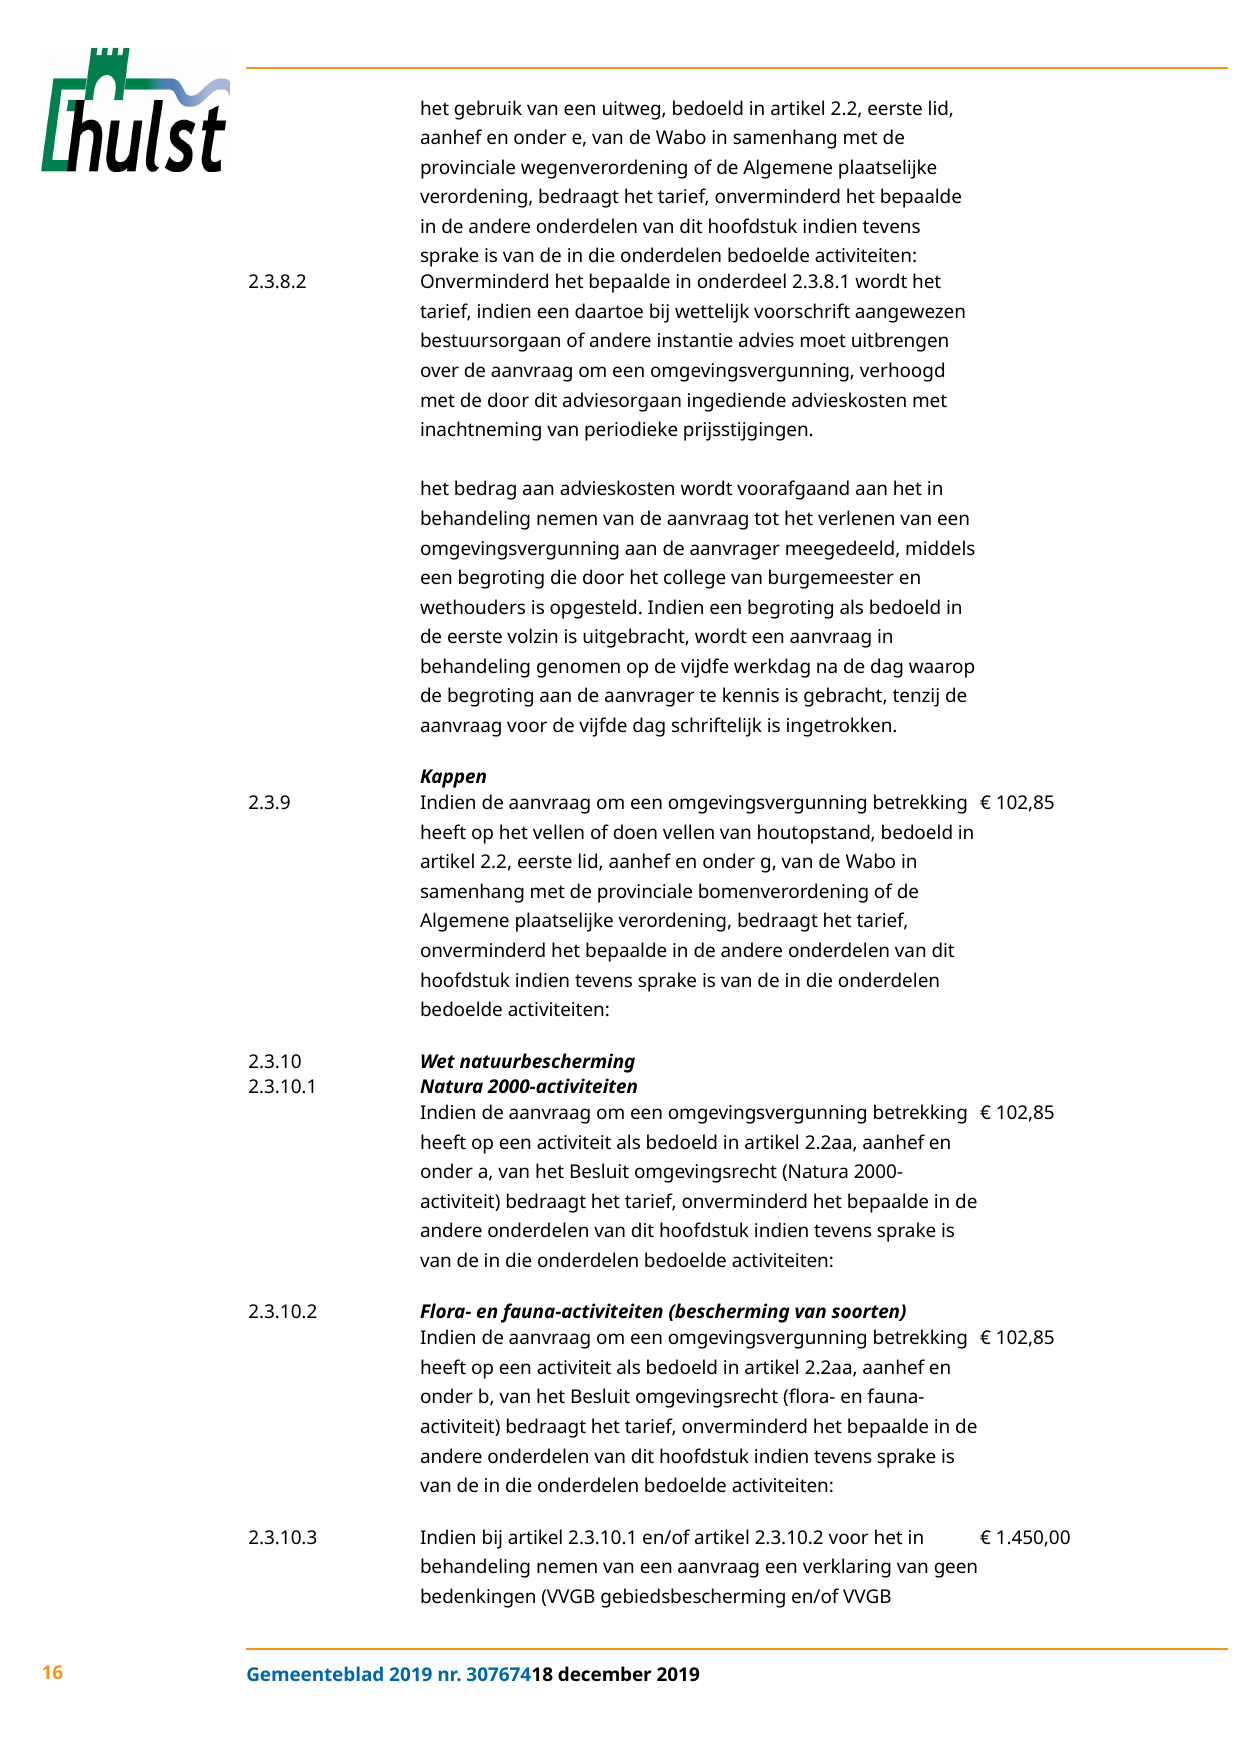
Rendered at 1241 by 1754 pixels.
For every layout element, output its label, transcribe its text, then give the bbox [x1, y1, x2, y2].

table_cell Flora- en fauna-activiteiten (bescherming van soorten) [420, 1299, 980, 1324]
table_cell € 102,85 [980, 1099, 1152, 1273]
table_cell 2.3.10.2 [248, 1299, 420, 1324]
table_cell 2.3.10.1 [248, 1074, 420, 1099]
picture [41, 47, 231, 172]
table_cell Indien de aanvraag om een omgevingsvergunning betrekking heeft op het vellen of doen vellen van houtopstand, bedoeld in artikel 2.2, eerste lid, aanhef en onder g, van de Wabo in samenhang met de provinciale bomenverordening of de Algemene plaatselijke verordening, bedraagt het tarief, onverminderd het bepaalde in de andere onderdelen van dit hoofdstuk indien tevens sprake is van de in die onderdelen bedoelde activiteiten: [420, 789, 980, 1022]
table_cell € 102,85 [980, 1325, 1152, 1498]
table_cell [980, 269, 1152, 738]
table_cell Wet natuurbescherming [420, 1048, 980, 1074]
table_cell [248, 95, 420, 268]
table_cell [980, 764, 1152, 789]
table_cell [980, 1299, 1152, 1324]
table_cell € 102,85 [980, 789, 1152, 1022]
table_cell 2.3.10.3 [248, 1524, 420, 1609]
table_cell Natura 2000-activiteiten [420, 1074, 980, 1099]
table_cell [248, 1022, 420, 1048]
table_cell Onverminderd het bepaalde in onderdeel 2.3.8.1 wordt het tarief, indien een daartoe bij wettelijk voorschrift aangewezen bestuursorgaan of andere instantie advies moet uitbrengen over de aanvraag om een omgevingsvergunning, verhoogd met de door dit adviesorgaan ingediende advieskosten met inachtneming van periodieke prijsstijgingen. het bedrag aan advieskosten wordt voorafgaand aan het in behandeling nemen van de aanvraag tot het verlenen van een omgevingsvergunning aan de aanvrager meegedeeld, middels een begroting die door het college van burgemeester en wethouders is opgesteld. Indien een begroting als bedoeld in de eerste volzin is uitgebracht, wordt een aanvraag in behandeling genomen op de vijdfe werkdag na de dag waarop de begroting aan de aanvrager te kennis is gebracht, tenzij de aanvraag voor de vijfde dag schriftelijk is ingetrokken. [420, 269, 980, 738]
table_cell [248, 1099, 420, 1273]
table_cell [980, 1048, 1152, 1074]
table_cell [420, 1273, 980, 1299]
table_cell [248, 1273, 420, 1299]
table_cell het gebruik van een uitweg, bedoeld in artikel 2.2, eerste lid, aanhef en onder e, van de Wabo in samenhang met de provinciale wegenverordening of de Algemene plaatselijke verordening, bedraagt het tarief, onverminderd het bepaalde in de andere onderdelen van dit hoofdstuk indien tevens sprake is van de in die onderdelen bedoelde activiteiten: [420, 95, 980, 268]
table_cell € 1.450,00 [980, 1524, 1152, 1609]
table_cell Kappen [420, 764, 980, 789]
table_cell Indien de aanvraag om een omgevingsvergunning betrekking heeft op een activiteit als bedoeld in artikel 2.2aa, aanhef en onder b, van het Besluit omgevingsrecht (flora- en fauna-activiteit) bedraagt het tarief, onverminderd het bepaalde in de andere onderdelen van dit hoofdstuk indien tevens sprake is van de in die onderdelen bedoelde activiteiten: [420, 1325, 980, 1498]
table_cell Indien de aanvraag om een omgevingsvergunning betrekking heeft op een activiteit als bedoeld in artikel 2.2aa, aanhef en onder a, van het Besluit omgevingsrecht (Natura 2000-activiteit) bedraagt het tarief, onverminderd het bepaalde in de andere onderdelen van dit hoofdstuk indien tevens sprake is van de in die onderdelen bedoelde activiteiten: [420, 1099, 980, 1273]
table_cell [980, 95, 1152, 268]
table_cell [980, 1022, 1152, 1048]
table_cell [248, 1498, 420, 1524]
table_cell [420, 1022, 980, 1048]
table_cell [248, 764, 420, 789]
table_cell [980, 1273, 1152, 1299]
table_cell [980, 738, 1152, 764]
table_cell [420, 738, 980, 764]
table_cell [248, 738, 420, 764]
table_cell [248, 1325, 420, 1498]
table_cell [980, 1498, 1152, 1524]
table_cell [980, 1074, 1152, 1099]
table_cell 2.3.9 [248, 789, 420, 1022]
table_cell Indien bij artikel 2.3.10.1 en/of artikel 2.3.10.2 voor het in behandeling nemen van een aanvraag een verklaring van geen bedenkingen (VVGB gebiedsbescherming en/of VVGB [420, 1524, 980, 1609]
table_cell 2.3.8.2 [248, 269, 420, 738]
table_cell [420, 1498, 980, 1524]
table_cell 2.3.10 [248, 1048, 420, 1074]
